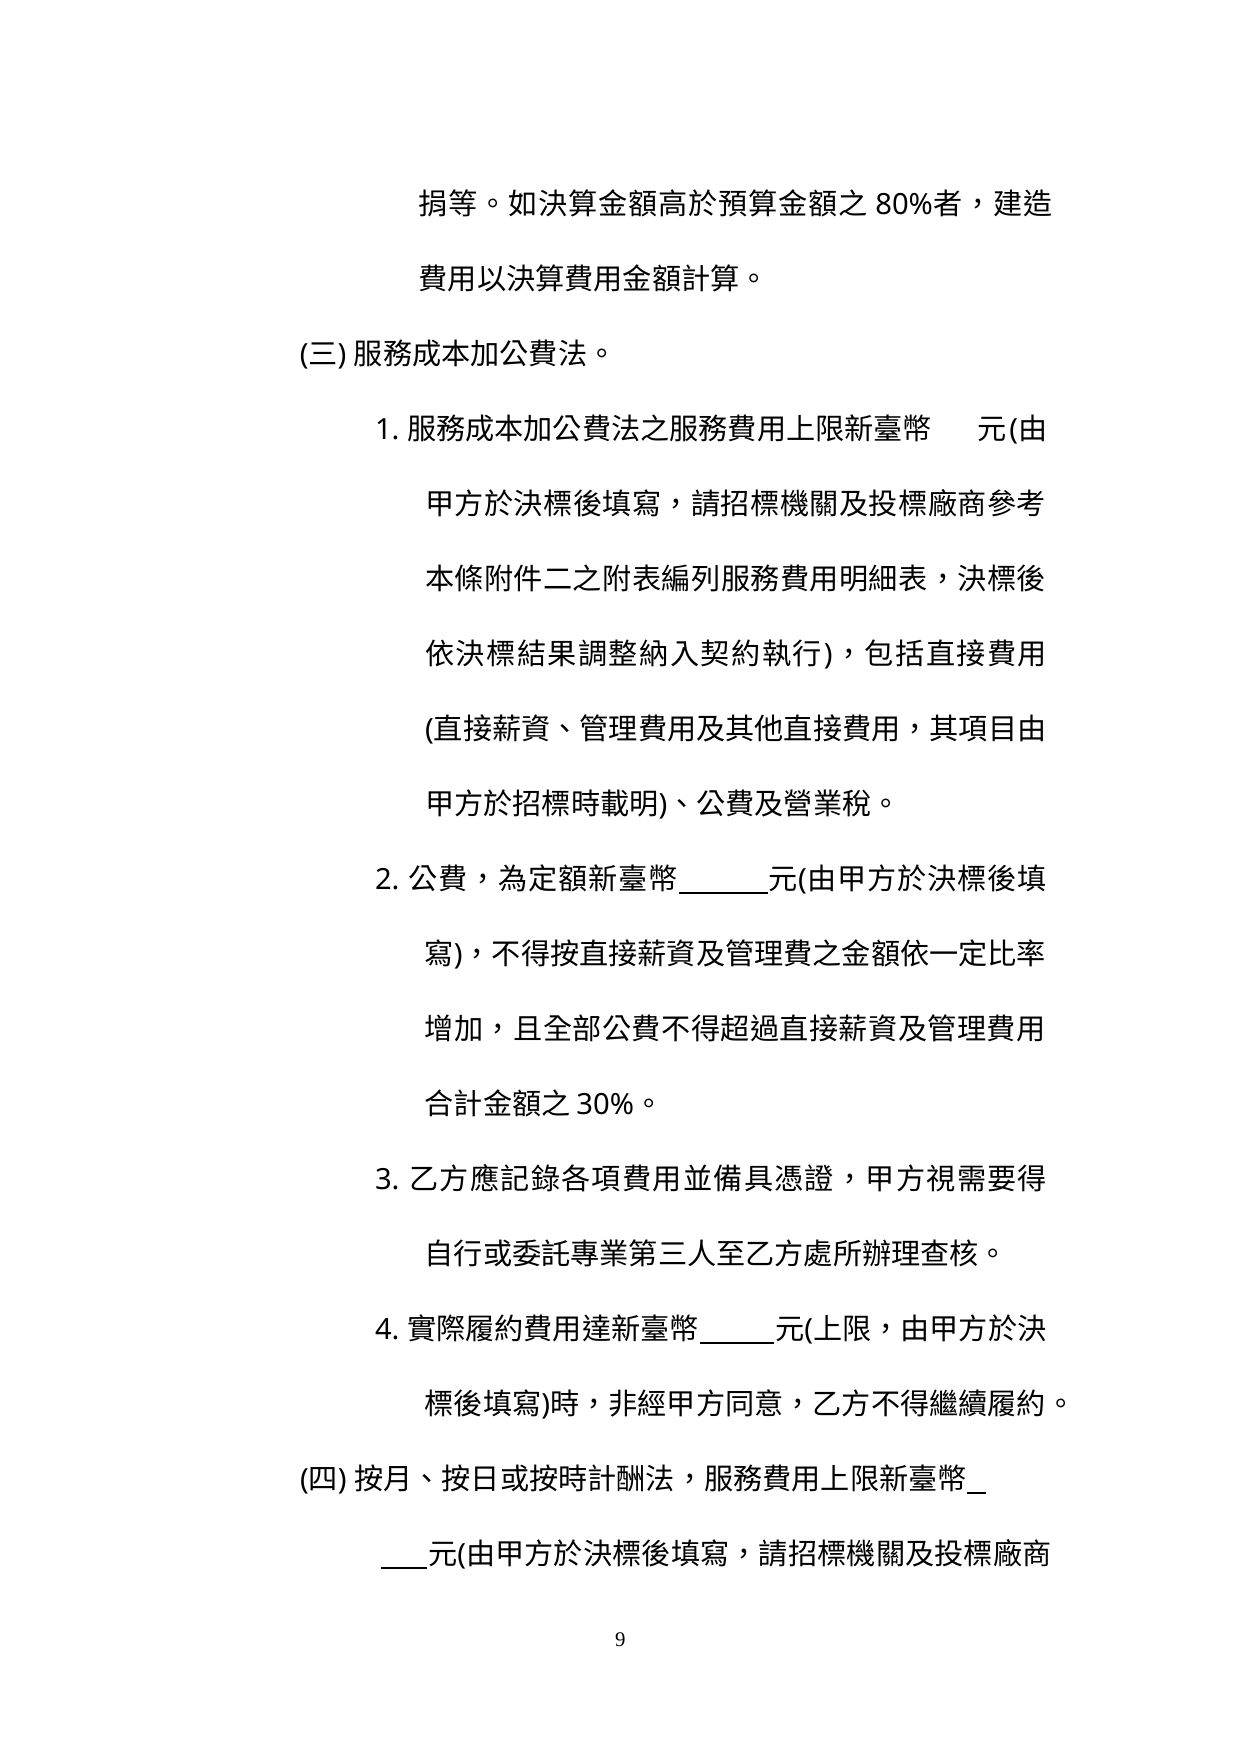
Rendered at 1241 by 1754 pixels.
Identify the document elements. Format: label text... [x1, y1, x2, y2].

text 2. 公費，為定額新臺幣 元(由甲方於決標後填寫)，不得按直接薪資及管理費之金額依一定比率增加，且全部公費不得超過直接薪資及管理費用合計金額之30%。 [375, 839, 1047, 1139]
text (三) 服務成本加公費法。 [187, 314, 1053, 389]
text 1. 服務成本加公費法之服務費用上限新臺幣 元(由甲方於決標後填寫，請招標機關及投標廠商參考本條附件二之附表編列服務費用明細表，決標後依決標結果調整納入契約執行)，包括直接費用(直接薪資、管理費用及其他直接費用，其項目由甲方於招標時載明)、公費及營業稅。 [375, 389, 1047, 839]
text (四) 按月、按日或按時計酬法，服務費用上限新臺幣 元(由甲方於決標後填寫，請招標機關及投標廠商 [300, 1439, 1053, 1589]
text 捐等。如決算金額高於預算金額之80%者，建造費用以決算費用金額計算。 [374, 164, 1053, 314]
text 4. 實際履約費用達新臺幣 元(上限，由甲方於決標後填寫)時，非經甲方同意，乙方不得繼續履約。 [375, 1289, 1047, 1439]
text 3. 乙方應記錄各項費用並備具憑證，甲方視需要得自行或委託專業第三人至乙方處所辦理查核。 [375, 1139, 1047, 1289]
